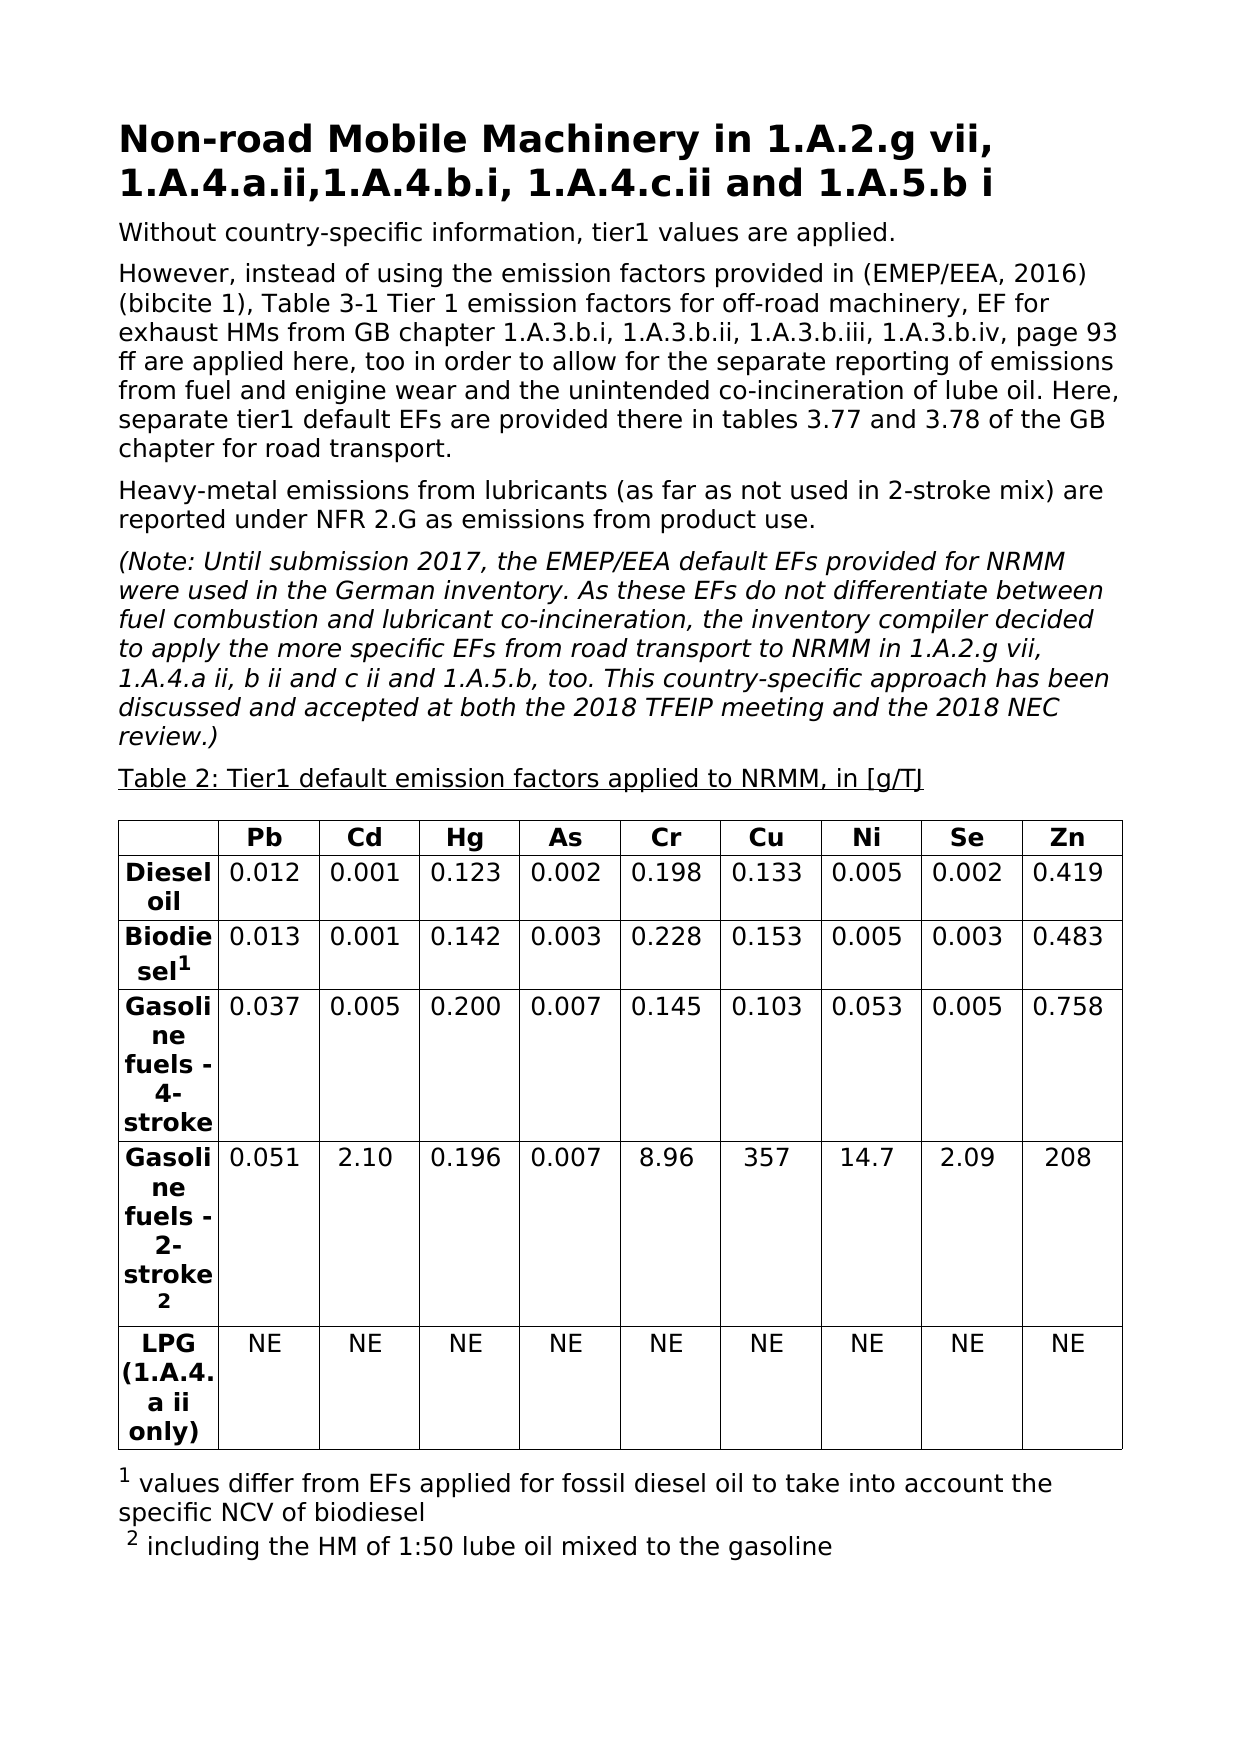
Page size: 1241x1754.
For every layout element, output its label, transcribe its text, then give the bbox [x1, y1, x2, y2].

table_cell 0.483 [1023, 921, 1122, 989]
table_cell 2.09 [922, 1142, 1022, 1326]
table_cell 0.005 [822, 856, 921, 919]
table_header Ni [822, 821, 921, 855]
table_header Cr [621, 821, 720, 855]
table_cell 0.012 [219, 856, 319, 919]
table_cell Diesel oil [119, 856, 218, 919]
table_cell 0.001 [320, 921, 419, 989]
table_header Se [922, 821, 1022, 855]
table_header Hg [420, 821, 519, 855]
subtitle Non-road Mobile Machinery in 1.A.2.g vii, 1.A.4.a.ii,1.A.4.b.i, 1.A.4.c.ii and 1.A.5.b i [118, 118, 1122, 205]
table_cell 0.051 [219, 1142, 319, 1326]
table_cell 0.145 [621, 990, 720, 1141]
table_cell 0.003 [520, 921, 620, 989]
text 1 values differ from EFs applied for fossil diesel oil to take into account the specific NCV of biodiesel 2 including the HM of 1:50 lube oil mixed to the gasoline [118, 1464, 1122, 1561]
table_cell 0.007 [520, 1142, 620, 1326]
table_cell 0.001 [320, 856, 419, 919]
table_cell Gasoline fuels - 4-stroke [119, 990, 218, 1141]
table_cell 8.96 [621, 1142, 720, 1326]
table_header Cu [721, 821, 821, 855]
table_cell 0.005 [320, 990, 419, 1141]
table_cell NE [922, 1327, 1022, 1449]
text Without country-specific information, tier1 values are applied. [118, 218, 1122, 247]
table_cell Biodiesel1 [119, 921, 218, 989]
table_cell 2.10 [320, 1142, 419, 1326]
table_cell NE [621, 1327, 720, 1449]
table_cell NE [320, 1327, 419, 1449]
table_cell 0.005 [922, 990, 1022, 1141]
table_cell 0.228 [621, 921, 720, 989]
table_cell 14.7 [822, 1142, 921, 1326]
table_cell 0.013 [219, 921, 319, 989]
table_cell 0.005 [822, 921, 921, 989]
table_cell 0.198 [621, 856, 720, 919]
table_cell NE [721, 1327, 821, 1449]
table_cell 0.133 [721, 856, 821, 919]
table_cell 357 [721, 1142, 821, 1326]
text (Note: Until submission 2017, the EMEP/EEA default EFs provided for NRMM were used in the German inventory. As these EFs do not differentiate between fuel combustion and lubricant co-incineration, the inventory compiler decided to apply the more specific EFs from road transport to NRMM in 1.A.2.g vii, 1.A.4.a ii, b ii and c ii and 1.A.5.b, too. This country-specific approach has been discussed and accepted at both the 2018 TFEIP meeting and the 2018 NEC review.) [118, 547, 1122, 751]
table_header Zn [1023, 821, 1122, 855]
table_cell NE [822, 1327, 921, 1449]
text Table 2: Tier1 default emission factors applied to NRMM, in [g/TJ [118, 764, 1122, 793]
table_cell NE [520, 1327, 620, 1449]
table_cell 0.103 [721, 990, 821, 1141]
table_header As [520, 821, 620, 855]
table_cell 0.002 [922, 856, 1022, 919]
table_cell 0.196 [420, 1142, 519, 1326]
table_cell NE [1023, 1327, 1122, 1449]
table_header Cd [320, 821, 419, 855]
table_cell NE [219, 1327, 319, 1449]
table_cell Gasoline fuels - 2-stroke2 [119, 1142, 218, 1326]
table_cell 0.153 [721, 921, 821, 989]
table_cell 0.007 [520, 990, 620, 1141]
table_cell 0.200 [420, 990, 519, 1141]
table_cell LPG (1.A.4.a ii only) [119, 1327, 218, 1449]
table_cell 208 [1023, 1142, 1122, 1326]
table_cell 0.037 [219, 990, 319, 1141]
table_cell 0.002 [520, 856, 620, 919]
table_header [119, 821, 218, 855]
table_header Pb [219, 821, 319, 855]
table_cell 0.419 [1023, 856, 1122, 919]
text However, instead of using the emission factors provided in (EMEP/EEA, 2016) (bibcite 1), Table 3-1 Tier 1 emission factors for off-road machinery, EF for exhaust HMs from GB chapter 1.A.3.b.i, 1.A.3.b.ii, 1.A.3.b.iii, 1.A.3.b.iv, page 93 ff are applied here, too in order to allow for the separate reporting of emissions from fuel and enigine wear and the unintended co-incineration of lube oil. Here, separate tier1 default EFs are provided there in tables 3.77 and 3.78 of the GB chapter for road transport. [118, 259, 1122, 464]
table_cell 0.003 [922, 921, 1022, 989]
table_cell 0.053 [822, 990, 921, 1141]
text Heavy-metal emissions from lubricants (as far as not used in 2-stroke mix) are reported under NFR 2.G as emissions from product use. [118, 476, 1122, 534]
table_cell 0.758 [1023, 990, 1122, 1141]
table_cell 0.123 [420, 856, 519, 919]
table_cell NE [420, 1327, 519, 1449]
table_cell 0.142 [420, 921, 519, 989]
